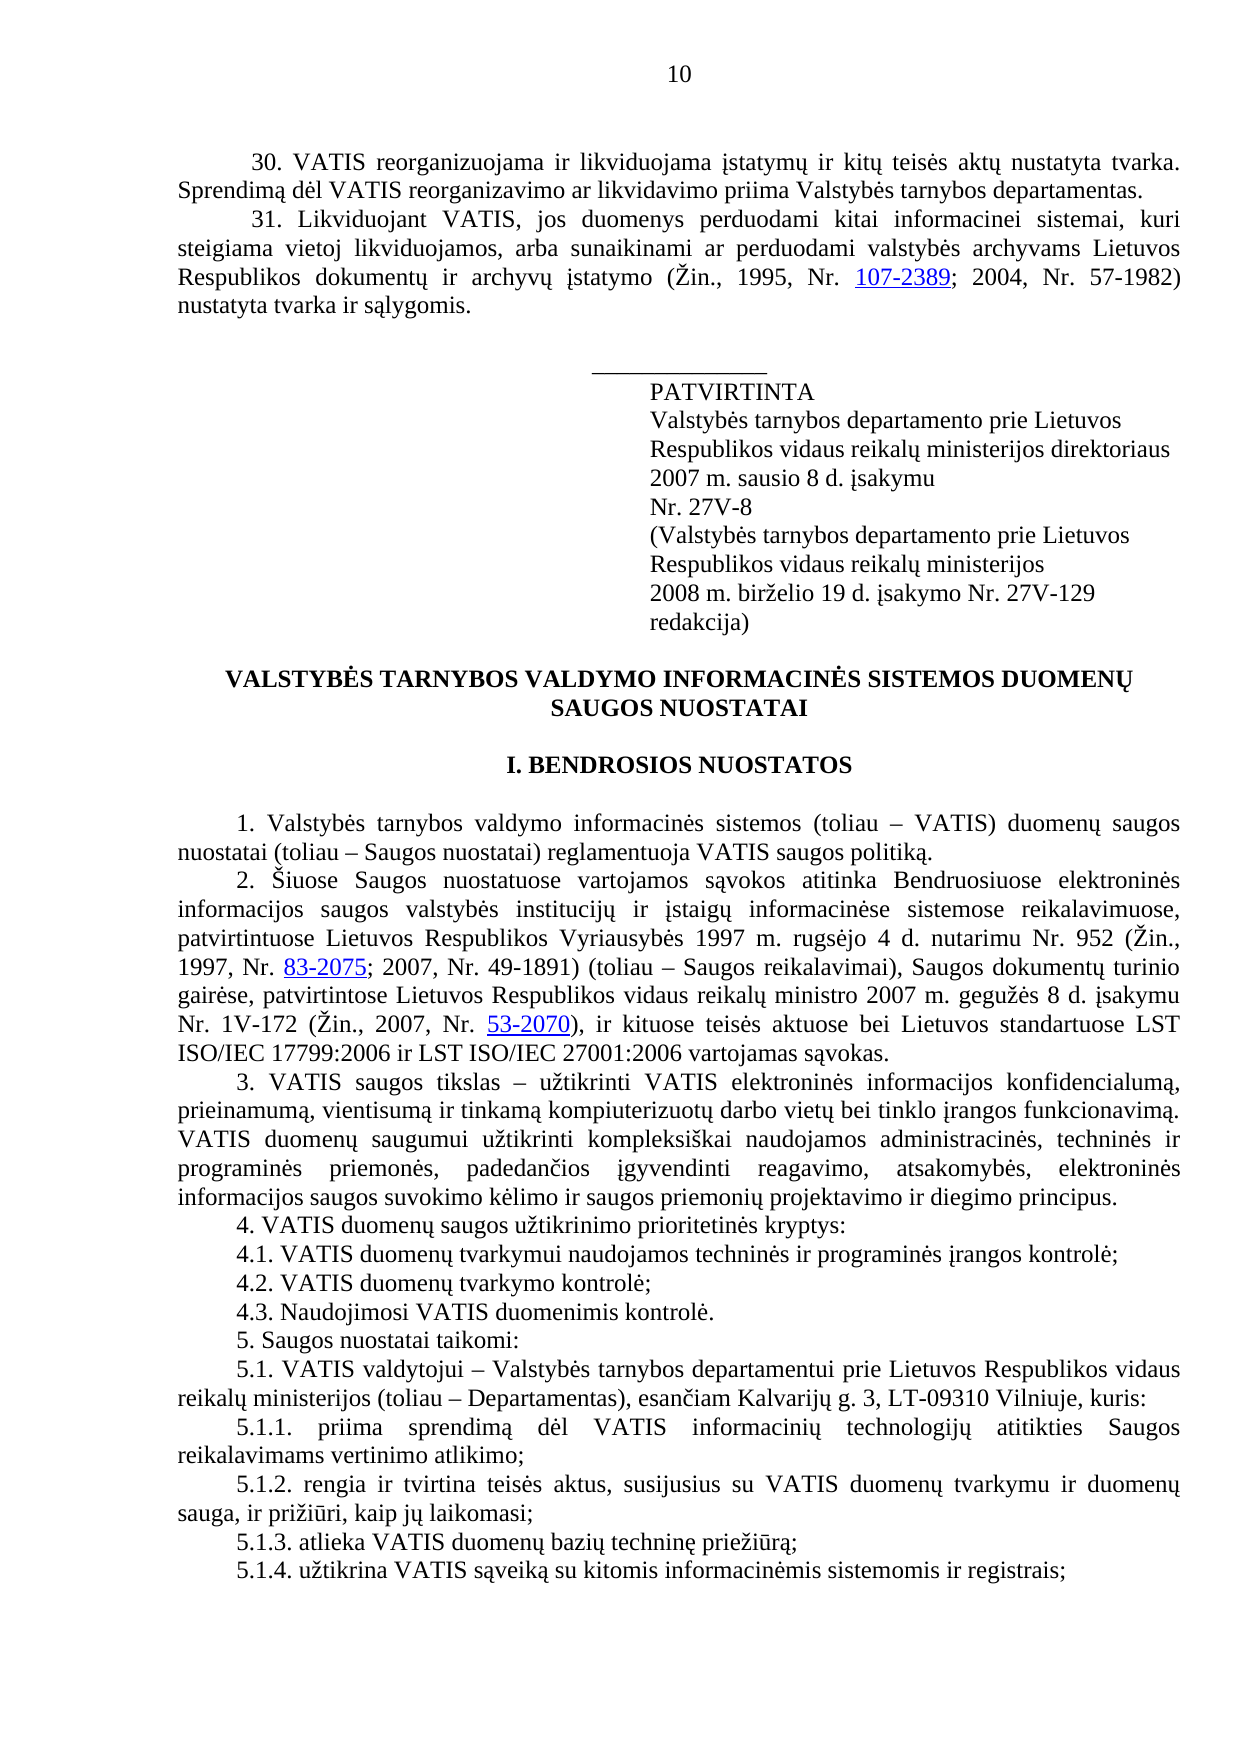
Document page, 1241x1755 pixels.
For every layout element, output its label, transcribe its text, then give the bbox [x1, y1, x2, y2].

text 2. Šiuose Saugos nuostatuose vartojamos sąvokos atitinka Bendruosiuose elektroninės informacijos saugos valstybės institucijų ir įstaigų informacinėse sistemose reikalavimuose, patvirtintuose Lietuvos Respublikos Vyriausybės 1997 m. rugsėjo 4 d. nutarimu Nr. 952 (Žin., 1997, Nr. 83-2075; 2007, Nr. 49-1891) (toliau – Saugos reikalavimai), Saugos dokumentų turinio gairėse, patvirtintose Lietuvos Respublikos vidaus reikalų ministro 2007 m. gegužės 8 d. įsakymu Nr. 1V-172 (Žin., 2007, Nr. 53-2070), ir kituose teisės aktuose bei Lietuvos standartuose LST ISO/IEC 17799:2006 ir LST ISO/IEC 27001:2006 vartojamas sąvokas. [177, 866, 1181, 1067]
text 5.1.3. atlieka VATIS duomenų bazių techninę priežiūrą; [177, 1527, 1181, 1556]
text PATVIRTINTA [649, 377, 1181, 406]
text VALSTYBĖS TARNYBOS VALDYMO INFORMACINĖS SISTEMOS DUOMENŲ SAUGOS NUOSTATAI [177, 664, 1181, 722]
text ______________ [177, 348, 1181, 377]
text 5. Saugos nuostatai taikomi: [177, 1326, 1181, 1354]
text 4.2. VATIS duomenų tvarkymo kontrolė; [177, 1268, 1181, 1297]
text 5.1. VATIS valdytojui – Valstybės tarnybos departamentui prie Lietuvos Respublikos vidaus reikalų ministerijos (toliau – Departamentas), esančiam Kalvarijų g. 3, LT-09310 Vilniuje, kuris: [177, 1354, 1181, 1412]
text 2008 m. birželio 19 d. įsakymo Nr. 27V-129 [649, 578, 1181, 607]
text 31. Likviduojant VATIS, jos duomenys perduodami kitai informacinei sistemai, kuri steigiama vietoj likviduojamos, arba sunaikinami ar perduodami valstybės archyvams Lietuvos Respublikos dokumentų ir archyvų įstatymo (Žin., 1995, Nr. 107-2389; 2004, Nr. 57-1982) nustatyta tvarka ir sąlygomis. [177, 204, 1181, 319]
text 5.1.1. priima sprendimą dėl VATIS informacinių technologijų atitikties Saugos reikalavimams vertinimo atlikimo; [177, 1412, 1181, 1469]
text 3. VATIS saugos tikslas – užtikrinti VATIS elektroninės informacijos konfidencialumą, prieinamumą, vientisumą ir tinkamą kompiuterizuotų darbo vietų bei tinklo įrangos funkcionavimą. VATIS duomenų saugumui užtikrinti kompleksiškai naudojamos administracinės, techninės ir programinės priemonės, padedančios įgyvendinti reagavimo, atsakomybės, elektroninės informacijos saugos suvokimo kėlimo ir saugos priemonių projektavimo ir diegimo principus. [177, 1067, 1181, 1211]
text 4.3. Naudojimosi VATIS duomenimis kontrolė. [177, 1297, 1181, 1326]
text I. BENDROSIOS NUOSTATOS [177, 751, 1181, 779]
text 4.1. VATIS duomenų tvarkymui naudojamos techninės ir programinės įrangos kontrolė; [177, 1239, 1181, 1268]
text 5.1.4. užtikrina VATIS sąveiką su kitomis informacinėmis sistemomis ir registrais; [177, 1556, 1181, 1584]
text Nr. 27V-8 [649, 492, 1181, 521]
text 4. VATIS duomenų saugos užtikrinimo prioritetinės kryptys: [177, 1211, 1181, 1239]
text 30. VATIS reorganizuojama ir likviduojama įstatymų ir kitų teisės aktų nustatyta tvarka. Sprendimą dėl VATIS reorganizavimo ar likvidavimo priima Valstybės tarnybos departamentas. [177, 147, 1181, 204]
text 5.1.2. rengia ir tvirtina teisės aktus, susijusius su VATIS duomenų tvarkymu ir duomenų sauga, ir prižiūri, kaip jų laikomasi; [177, 1469, 1181, 1527]
text (Valstybės tarnybos departamento prie Lietuvos Respublikos vidaus reikalų ministerijos [649, 521, 1181, 578]
text Valstybės tarnybos departamento prie Lietuvos Respublikos vidaus reikalų ministerijos direktoriaus 2007 m. sausio 8 d. įsakymu [649, 406, 1181, 492]
text redakcija) [649, 607, 1181, 636]
text 1. Valstybės tarnybos valdymo informacinės sistemos (toliau – VATIS) duomenų saugos nuostatai (toliau – Saugos nuostatai) reglamentuoja VATIS saugos politiką. [177, 808, 1181, 866]
